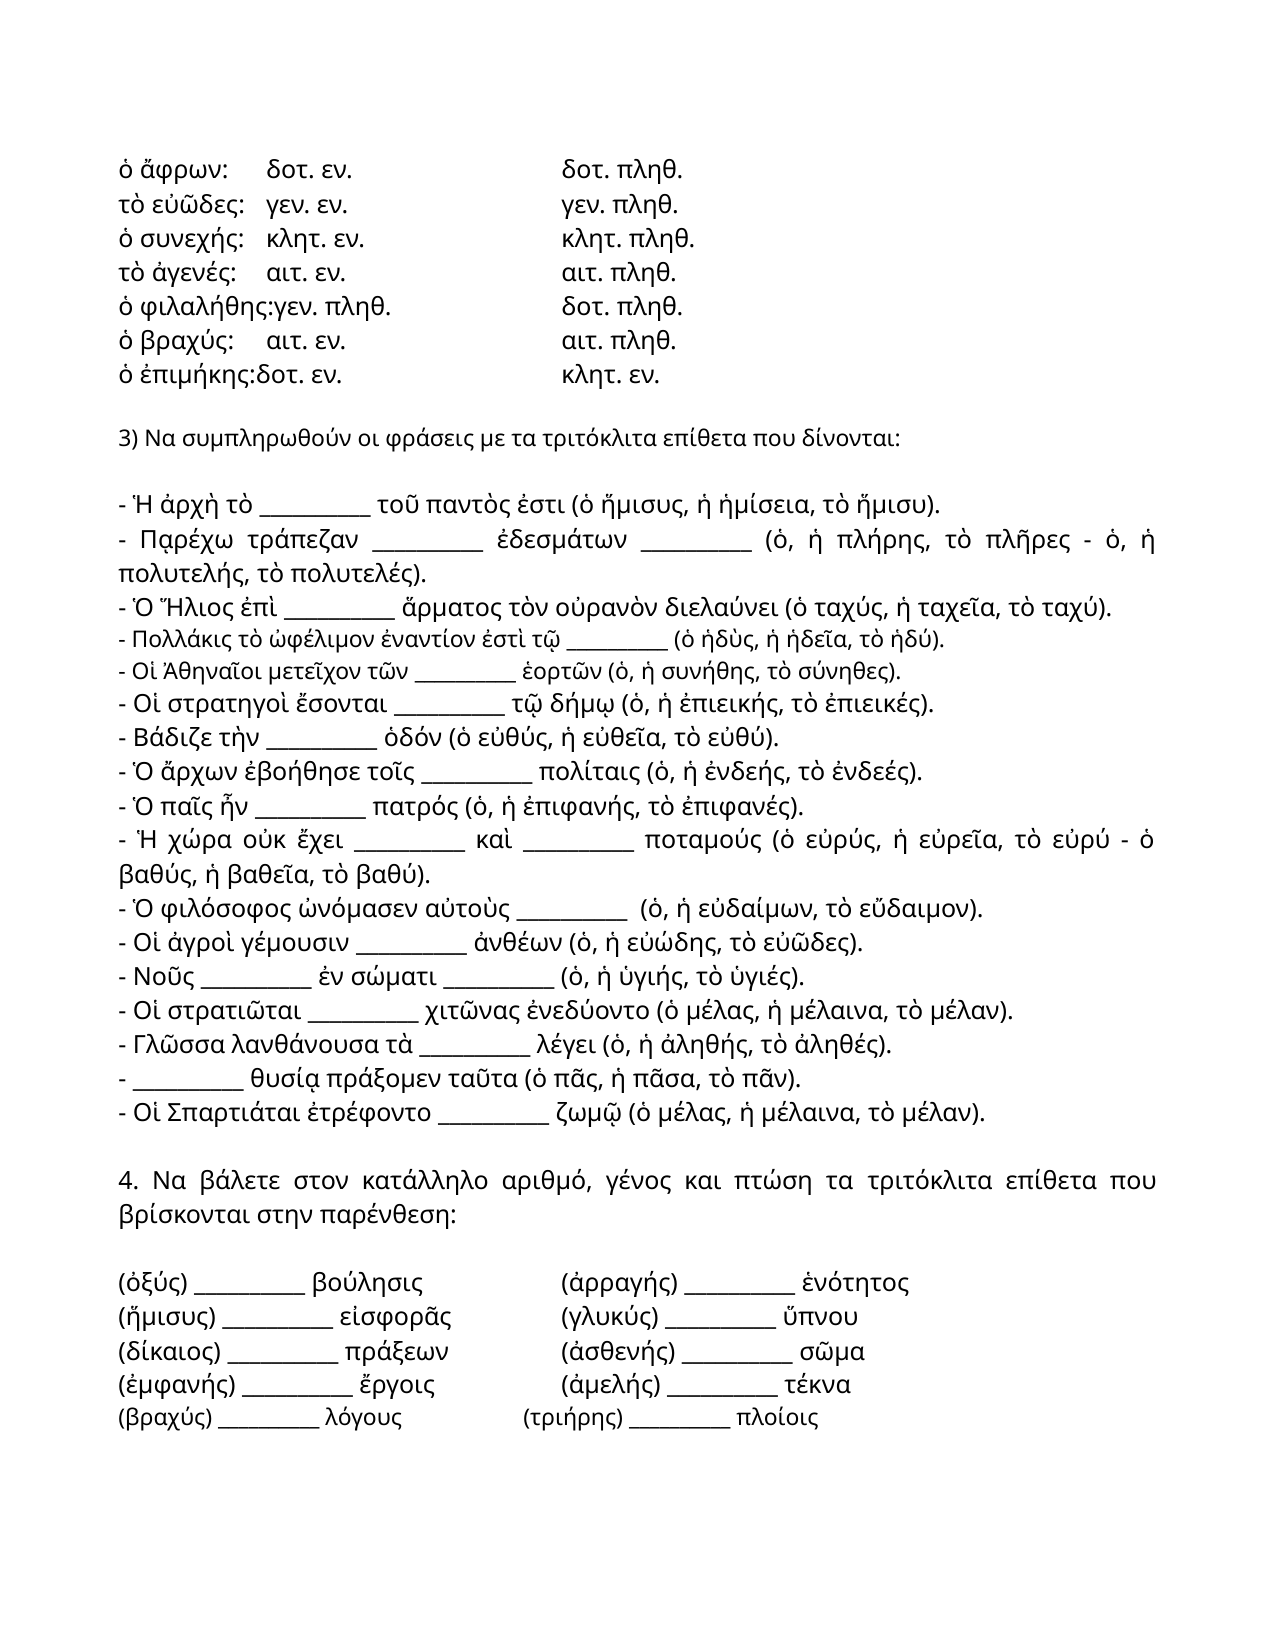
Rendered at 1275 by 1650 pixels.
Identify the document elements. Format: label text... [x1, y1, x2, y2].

text - Ὁ παῖς ἦν __________ πατρός (ὁ, ἡ ἐπιφανής, τὸ ἐπιφανές). [118, 788, 1157, 822]
text - Οἱ στρατιῶται __________ χιτῶνας ἐνεδύοντο (ὁ μέλας, ἡ μέλαινα, τὸ μέλαν). [118, 992, 1157, 1027]
text (ἥμισυς) __________ εἰσφορᾶς (γλυκύς) __________ ὕπνου [118, 1299, 1157, 1333]
text - Οἱ Ἀθηναῖοι μετεῖχον τῶν __________ ἑορτῶν (ὁ, ἡ συνήθης, τὸ σύνηθες). [118, 655, 1157, 686]
text (ὀξύς) __________ βούλησις (ἀρραγής) __________ ἑνότητος [118, 1265, 1157, 1299]
text ὁ βραχύς: αιτ. εν. αιτ. πληθ. [118, 322, 1157, 357]
text - Οἱ στρατηγοὶ ἔσονται __________ τῷ δήμῳ (ὁ, ἡ ἐπιεικής, τὸ ἐπιεικές). [118, 686, 1157, 720]
text - Νοῦς __________ ἐν σώματι __________ (ὁ, ἡ ὑγιής, τὸ ὑγιές). [118, 958, 1157, 992]
text - Πᾳρέχω τράπεζαν __________ ἐδεσμάτων __________ (ὁ, ἡ πλήρης, τὸ πλῆρες - ὁ, ἡ πολυτελής, τὸ πολυτελές). [118, 521, 1157, 589]
text - Ἡ χώρα οὐκ ἔχει __________ καὶ __________ ποταμούς (ὁ εὐρύς, ἡ εὐρεῖα, τὸ εὐρύ - ὁ βαθύς, ἡ βαθεῖα, τὸ βαθύ). [118, 822, 1157, 890]
text (δίκαιος) __________ πράξεων (ἀσθενής) __________ σῶμα [118, 1333, 1157, 1367]
text ὁ συνεχής: κλητ. εν. κλητ. πληθ. [118, 220, 1157, 254]
text 3) Να συμπληρωθούν οι φράσεις με τα τριτόκλιτα επίθετα που δίνονται: [118, 422, 1157, 453]
text - Βάδιζε τὴν __________ ὁδόν (ὁ εὐθύς, ἡ εὐθεῖα, τὸ εὐθύ). [118, 720, 1157, 754]
text ὁ φιλαλήθης:γεν. πληθ. δοτ. πληθ. [118, 288, 1157, 322]
text - Ἡ ἀρχὴ τὸ __________ τοῦ παντὸς ἐστι (ὁ ἥμισυς, ἡ ἡμίσεια, τὸ ἥμισυ). [118, 487, 1157, 521]
text τὸ εὐῶδες: γεν. εν. γεν. πληθ. [118, 186, 1157, 220]
text - Οἱ Σπαρτιάται ἐτρέφοντο __________ ζωμῷ (ὁ μέλας, ἡ μέλαινα, τὸ μέλαν). [118, 1095, 1157, 1129]
text - Οἱ ἀγροὶ γέμουσιν __________ ἀνθέων (ὁ, ἡ εὐώδης, τὸ εὐῶδες). [118, 924, 1157, 958]
text (βραχύς) __________ λόγους (τριήρης) __________ πλοίοις [118, 1401, 1157, 1432]
text τὸ ἀγενές: αιτ. εν. αιτ. πληθ. [118, 254, 1157, 288]
text - Ὁ φιλόσοφος ὠνόμασεν αὐτοὺς __________ (ὁ, ἡ εὐδαίμων, τὸ εὔδαιμον). [118, 890, 1157, 924]
text ὁ ἐπιμήκης:δοτ. εν. κλητ. εν. [118, 357, 1157, 391]
text - __________ θυσίᾳ πράξομεν ταῦτα (ὁ πᾶς, ἡ πᾶσα, τὸ πᾶν). [118, 1061, 1157, 1095]
text - Γλῶσσα λανθάνουσα τὰ __________ λέγει (ὁ, ἡ ἀληθής, τὸ ἀληθές). [118, 1027, 1157, 1061]
text 4. Να βάλετε στον κατάλληλο αριθμό, γένος και πτώση τα τριτόκλιτα επίθετα που βρίσκονται στην παρένθεση: [118, 1163, 1157, 1231]
text - Ὁ ἄρχων ἐβοήθησε τοῖς __________ πολίταις (ὁ, ἡ ἐνδεής, τὸ ἐνδεές). [118, 754, 1157, 788]
text - Ὁ Ἥλιος ἐπὶ __________ ἅρματος τὸν οὐρανὸν διελαύνει (ὁ ταχύς, ἡ ταχεῖα, τὸ ταχύ). [118, 589, 1157, 623]
text (ἐμφανής) __________ ἔργοις (ἀμελής) __________ τέκνα [118, 1367, 1157, 1401]
text - Πολλάκις τὸ ὠφέλιμον ἐναντίον ἐστὶ τῷ __________ (ὁ ἡδὺς, ἡ ἡδεῖα, τὸ ἡδύ). [118, 623, 1157, 655]
text ὁ ἄφρων: δοτ. εν. δοτ. πληθ. [118, 152, 1157, 186]
